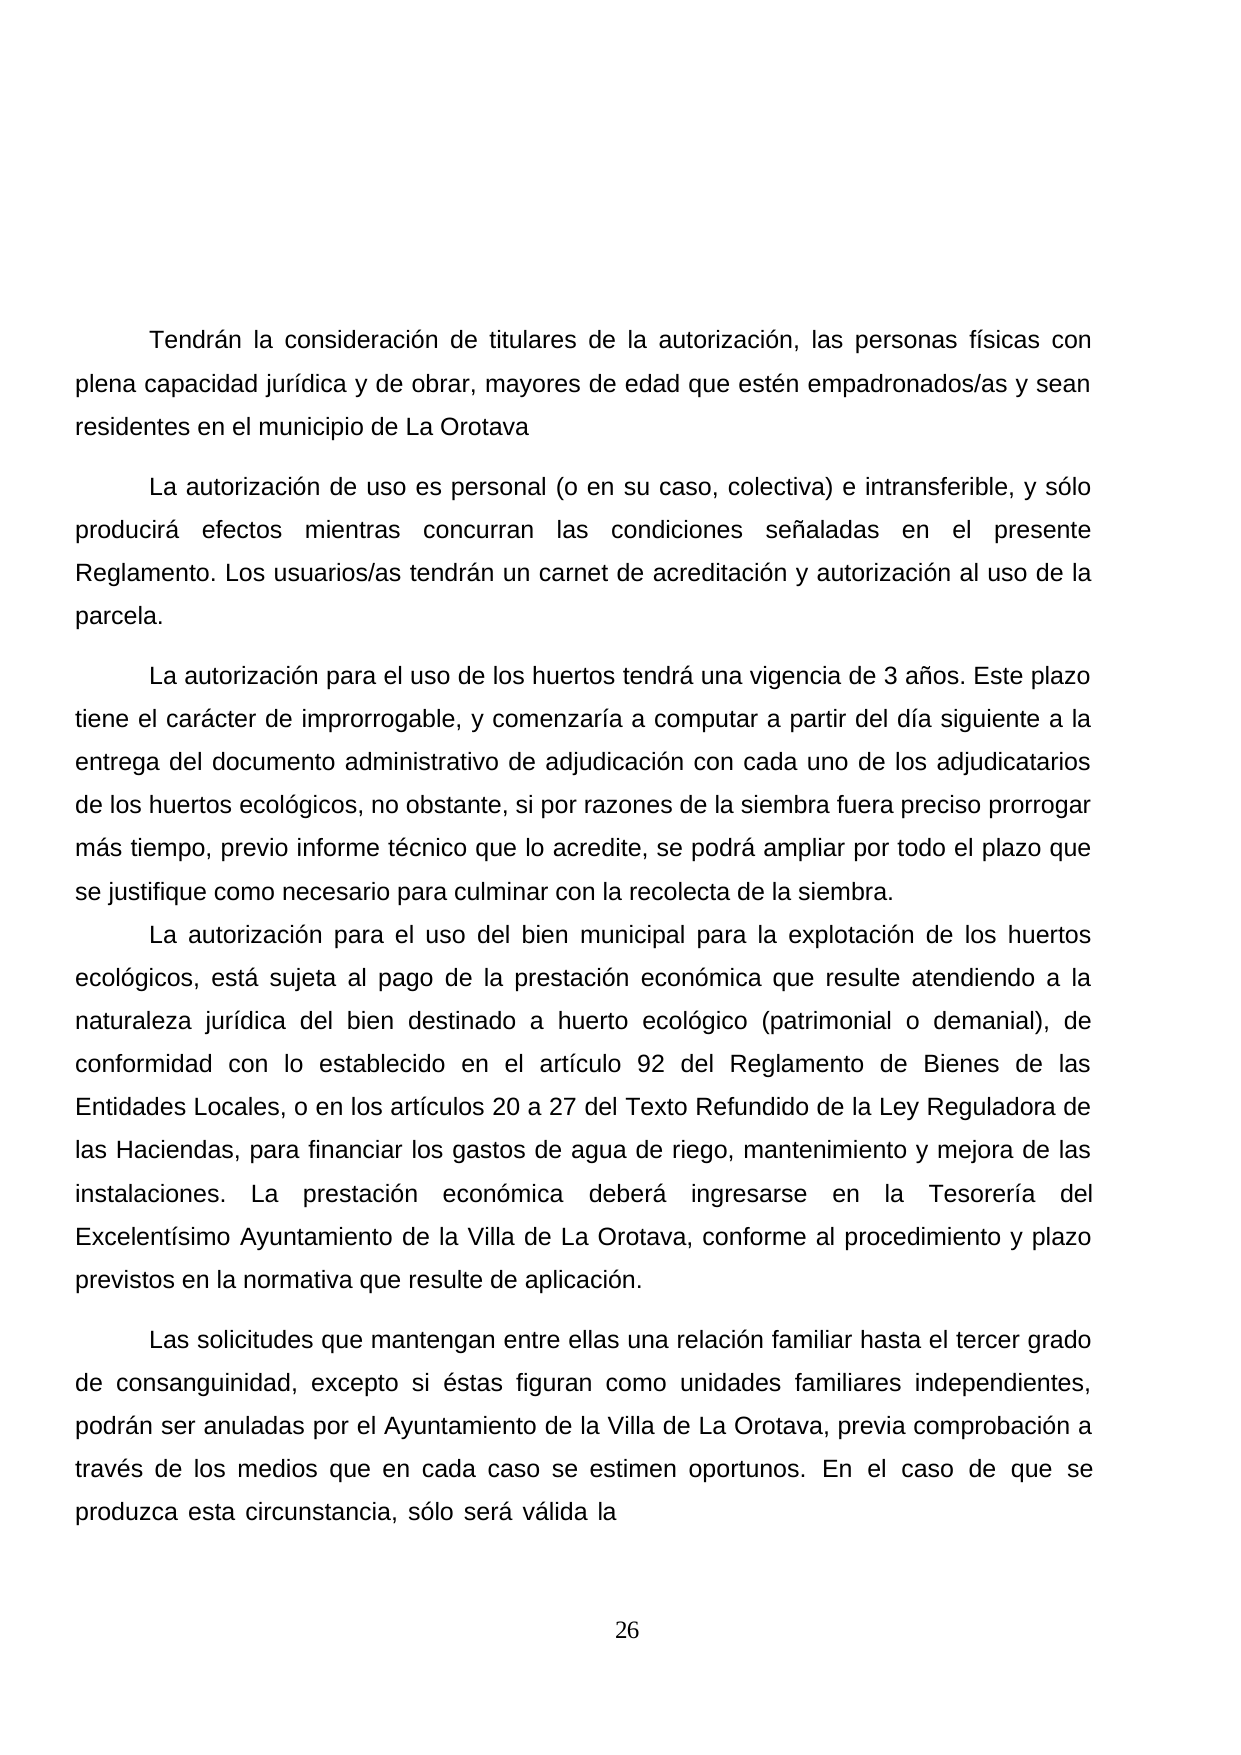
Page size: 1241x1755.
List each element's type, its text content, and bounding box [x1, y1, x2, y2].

text Las solicitudes que mantengan entre ellas una relación familiar hasta el tercer grado de consanguinidad, excepto si éstas figuran como unidades familiares independientes, podrán ser anuladas por el Ayuntamiento de la Villa de La Orotava, previa comprobación a través de los medios que en cada caso se estimen oportunos. En el caso de que se produzca esta circunstancia, sólo será válida la [75, 1324, 1093, 1526]
text Tendrán la consideración de titulares de la autorización, las personas físicas con plena capacidad jurídica y de obrar, mayores de edad que estén empadronados/as y sean residentes en el municipio de La Orotava [75, 326, 1093, 441]
text La autorización de uso es personal (o en su caso, colectiva) e intransferible, y sólo producirá efectos mientras concurran las condiciones señaladas en el presente Reglamento. Los usuarios/as tendrán un carnet de acreditación y autorización al uso de la parcela. [75, 472, 1093, 630]
text La autorización para el uso de los huertos tendrá una vigencia de 3 años. Este plazo tiene el carácter de improrrogable, y comenzaría a computar a partir del día siguiente a la entrega del documento administrativo de adjudicación con cada uno de los adjudicatarios de los huertos ecológicos, no obstante, si por razones de la siembra fuera preciso prorrogar más tiempo, previo informe técnico que lo acredite, se podrá ampliar por todo el plazo que se justifique como necesario para culminar con la recolecta de la siembra. [75, 661, 1093, 905]
text La autorización para el uso del bien municipal para la explotación de los huertos ecológicos, está sujeta al pago de la prestación económica que resulte atendiendo a la naturaleza jurídica del bien destinado a huerto ecológico (patrimonial o demanial), de conformidad con lo establecido en el artículo 92 del Reglamento de Bienes de las Entidades Locales, o en los artículos 20 a 27 del Texto Refundido de la Ley Reguladora de las Haciendas, para financiar los gastos de agua de riego, mantenimiento y mejora de las instalaciones. La prestación económica deberá ingresarse en la Tesorería del Excelentísimo Ayuntamiento de la Villa de La Orotava, conforme al procedimiento y plazo previstos en la normativa que resulte de aplicación. [75, 920, 1093, 1293]
